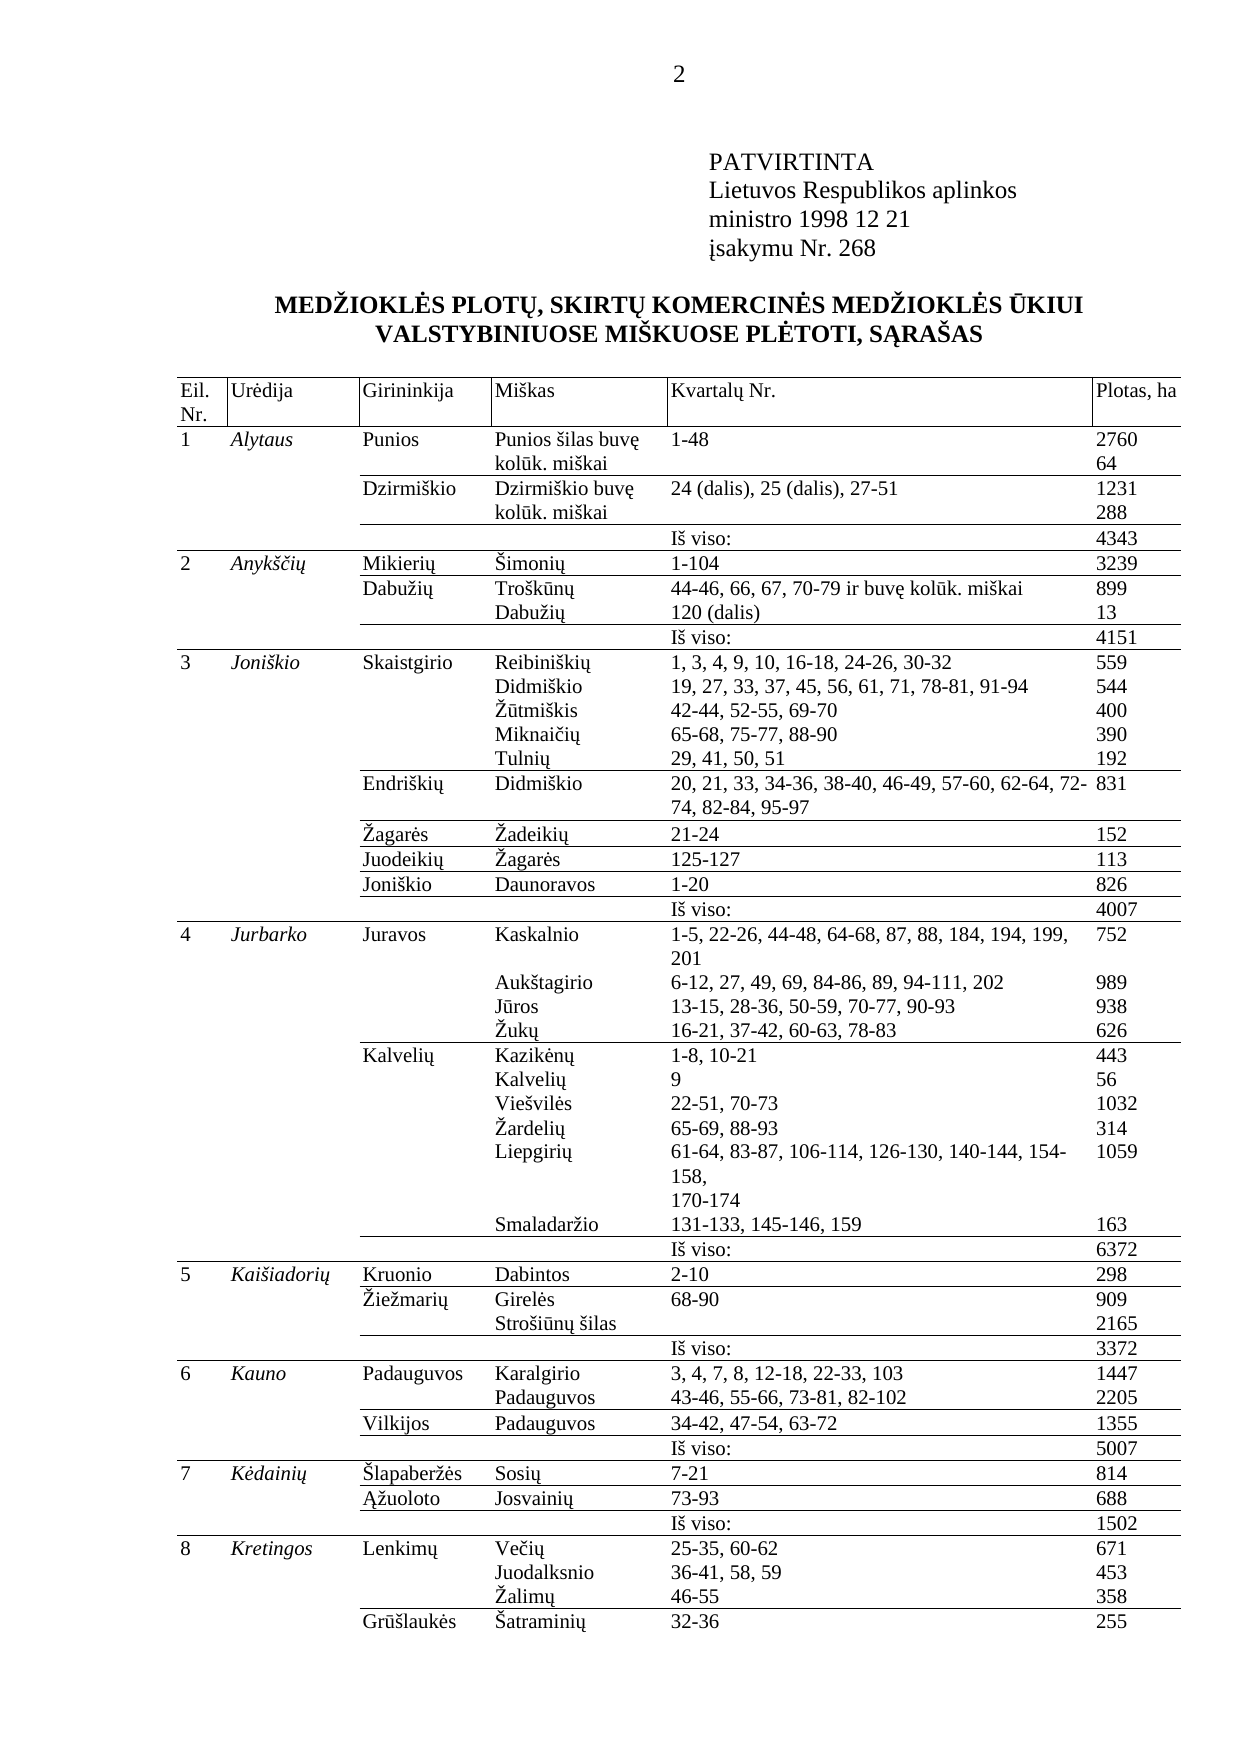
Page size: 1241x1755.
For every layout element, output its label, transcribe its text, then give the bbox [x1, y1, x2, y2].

table_cell 16-21, 37-42, 60-63, 78-83 [668, 1018, 1093, 1042]
table_cell 4 [177, 922, 228, 970]
table_cell 7-21 [668, 1461, 1093, 1485]
table_cell Dzirmiškio [360, 476, 492, 524]
table_cell 2205 [1093, 1385, 1181, 1409]
table_cell [177, 1091, 228, 1115]
table_cell [228, 1188, 359, 1212]
table_cell Grūšlaukės [360, 1609, 492, 1633]
table_cell [492, 1237, 668, 1261]
table_cell 3239 [1093, 551, 1181, 574]
table_cell 453 [1093, 1560, 1181, 1584]
table_cell Iš viso: [668, 1511, 1093, 1535]
table_cell Šimonių [492, 551, 668, 574]
table_cell 8 [177, 1536, 228, 1560]
table_cell Kaskalnio [492, 922, 668, 970]
table_cell [177, 722, 228, 746]
table_cell 24 (dalis), 25 (dalis), 27-51 [668, 476, 1093, 524]
table_cell [228, 1212, 359, 1236]
table_cell 65-69, 88-93 [668, 1115, 1093, 1139]
table_cell [228, 1560, 359, 1584]
table_header Kvartalų Nr. [668, 378, 1092, 426]
table_header Miškas [492, 378, 667, 426]
table_cell [360, 994, 492, 1018]
table_cell [177, 795, 228, 820]
table_cell [360, 674, 492, 698]
table_cell Dzirmiškio buvę kolūk. miškai [492, 476, 668, 524]
table_cell [360, 897, 492, 921]
table_cell Iš viso: [668, 525, 1093, 549]
table_cell Punios [360, 427, 492, 475]
table_cell 32-36 [668, 1609, 1093, 1633]
table_cell 298 [1093, 1262, 1181, 1286]
table_cell [492, 897, 668, 921]
table_cell [228, 871, 359, 896]
table_cell [360, 1212, 492, 1236]
table_cell Večių [492, 1536, 668, 1560]
table_cell [177, 1236, 228, 1261]
table_header Girininkija [360, 378, 491, 426]
table_cell Kalvelių [492, 1067, 668, 1091]
text MEDŽIOKLĖS PLOTŲ, SKIRTŲ KOMERCINĖS MEDŽIOKLĖS ŪKIUI VALSTYBINIUOSE MIŠKUOSE PLĖTOTI, SĄRAŠAS [177, 291, 1181, 348]
table_cell 2165 [1093, 1311, 1181, 1335]
table_cell 73-93 [668, 1486, 1093, 1510]
table_cell [1093, 1188, 1181, 1212]
table_cell Iš viso: [668, 1336, 1093, 1360]
table_cell 3, 4, 7, 8, 12-18, 22-33, 103 [668, 1361, 1093, 1385]
table_cell 671 [1093, 1536, 1181, 1560]
table_cell Josvainių [492, 1486, 668, 1510]
table_cell 3372 [1093, 1336, 1181, 1360]
table_cell [360, 1067, 492, 1091]
table_cell [177, 1560, 228, 1584]
table_cell 443 [1093, 1043, 1181, 1067]
table_cell 899 13 [1093, 576, 1181, 624]
table_cell Miknaičių [492, 722, 668, 746]
table_cell [177, 1435, 228, 1459]
table_cell Iš viso: [668, 1436, 1093, 1459]
table_cell Vilkijos [360, 1410, 492, 1434]
table_cell [360, 1237, 492, 1261]
table_cell 13-15, 28-36, 50-59, 70-77, 90-93 [668, 994, 1093, 1018]
table_cell 6372 [1093, 1237, 1181, 1261]
table_cell 938 [1093, 994, 1181, 1018]
table_cell [177, 1188, 228, 1212]
table_cell Žadeikių [492, 821, 668, 846]
table_cell 131-133, 145-146, 159 [668, 1212, 1093, 1236]
table_cell 68-90 [668, 1287, 1093, 1311]
table_cell [177, 1286, 228, 1311]
table_cell 20, 21, 33, 34-36, 38-40, 46-49, 57-60, 62-64, 72-74, 82-84, 95-97 [668, 771, 1093, 820]
table_cell [360, 746, 492, 770]
table_cell Šatraminių [492, 1609, 668, 1633]
table_cell Endriškių [360, 771, 492, 820]
table_cell 46-55 [668, 1584, 1093, 1608]
table_cell [177, 1510, 228, 1535]
table_cell Smaladaržio [492, 1212, 668, 1236]
table_cell Juodalksnio [492, 1560, 668, 1584]
table_cell [360, 1140, 492, 1188]
table_cell [360, 970, 492, 994]
text ministro 1998 12 21 [177, 204, 1181, 233]
table_cell Didmiškio [492, 771, 668, 820]
table_cell 34-42, 47-54, 63-72 [668, 1410, 1093, 1434]
table_cell Jurbarko [228, 922, 359, 970]
table_cell [177, 1018, 228, 1042]
table_cell 9 [668, 1067, 1093, 1091]
table_cell Viešvilės [492, 1091, 668, 1115]
table_cell 5 [177, 1262, 228, 1286]
table_cell 21-24 [668, 821, 1093, 846]
table_cell 4151 [1093, 625, 1181, 649]
table_cell [228, 1311, 359, 1335]
table_cell 1-5, 22-26, 44-48, 64-68, 87, 88, 184, 194, 199, 201 [668, 922, 1093, 970]
table_cell [492, 1336, 668, 1360]
table_cell 400 [1093, 698, 1181, 722]
table_cell Tulnių [492, 746, 668, 770]
table_cell 3 [177, 650, 228, 674]
table_cell [228, 1584, 359, 1608]
table_cell Žardelių [492, 1115, 668, 1139]
table_cell 2 [177, 551, 228, 649]
table_cell Didmiškio [492, 674, 668, 698]
table_cell 626 [1093, 1018, 1181, 1042]
table_cell Dabužių [360, 576, 492, 624]
table_cell [177, 1212, 228, 1236]
table_cell [360, 722, 492, 746]
table_cell Iš viso: [668, 1237, 1093, 1261]
table_cell 170-174 [668, 1188, 1093, 1212]
table_cell Girelės [492, 1287, 668, 1311]
table_cell [177, 970, 228, 994]
table_cell 113 [1093, 847, 1181, 871]
table_cell [177, 1140, 228, 1188]
table_cell 4007 [1093, 897, 1181, 921]
table_cell [360, 1436, 492, 1459]
table_cell [177, 1584, 228, 1608]
table_cell [360, 1115, 492, 1139]
table_cell Kalvelių [360, 1043, 492, 1067]
table_cell [177, 1067, 228, 1091]
table_cell [360, 1018, 492, 1042]
table_cell 25-35, 60-62 [668, 1536, 1093, 1560]
table_cell [228, 795, 359, 820]
table_cell [228, 698, 359, 722]
table_cell 2-10 [668, 1262, 1093, 1286]
table_cell 559 [1093, 650, 1181, 674]
table_cell 125-127 [668, 847, 1093, 871]
table_cell 192 [1093, 746, 1181, 770]
table_cell 1231 288 [1093, 476, 1181, 524]
table_cell 1-48 [668, 427, 1093, 475]
table_cell Kazikėnų [492, 1043, 668, 1067]
table_cell 1447 [1093, 1361, 1181, 1385]
table_cell [177, 1485, 228, 1510]
table_cell Kaišiadorių [228, 1262, 359, 1286]
table_cell [228, 970, 359, 994]
table_cell Ąžuoloto [360, 1486, 492, 1510]
table_cell Daunoravos [492, 872, 668, 896]
table_cell 358 [1093, 1584, 1181, 1608]
table_cell 29, 41, 50, 51 [668, 746, 1093, 770]
table_header Urėdija [228, 378, 359, 426]
table_cell [668, 1311, 1093, 1335]
table_cell [360, 1336, 492, 1360]
table_cell [228, 1435, 359, 1459]
table_cell 65-68, 75-77, 88-90 [668, 722, 1093, 746]
table_cell Sosių [492, 1461, 668, 1485]
table_cell Žalimų [492, 1584, 668, 1608]
table_cell 6 [177, 1361, 228, 1385]
table_cell Kauno [228, 1361, 359, 1385]
table_cell [177, 770, 228, 795]
table_cell [228, 896, 359, 921]
table_cell [228, 1115, 359, 1139]
table_cell Žiežmarių [360, 1287, 492, 1311]
table_cell [228, 1286, 359, 1311]
table_cell [228, 674, 359, 698]
table_cell 44-46, 66, 67, 70-79 ir buvę kolūk. miškai 120 (dalis) [668, 576, 1093, 624]
table_cell [177, 746, 228, 770]
table_cell Strošiūnų šilas [492, 1311, 668, 1335]
text PATVIRTINTA [177, 147, 1181, 176]
table_cell [360, 1560, 492, 1584]
table_cell Kėdainių [228, 1461, 359, 1485]
table_cell 42-44, 52-55, 69-70 [668, 698, 1093, 722]
table_cell [228, 820, 359, 846]
table_cell 831 [1093, 771, 1181, 820]
text Lietuvos Respublikos aplinkos [177, 176, 1181, 204]
table_cell [228, 1335, 359, 1360]
table_header Eil. Nr. [177, 378, 227, 426]
table_cell 688 [1093, 1486, 1181, 1510]
table_cell 19, 27, 33, 37, 45, 56, 61, 71, 78-81, 91-94 [668, 674, 1093, 698]
table_cell Dabintos [492, 1262, 668, 1286]
table_cell [360, 1311, 492, 1335]
table_cell 1032 [1093, 1091, 1181, 1115]
table_cell [177, 1115, 228, 1139]
table_cell [177, 871, 228, 896]
table_cell [228, 1409, 359, 1434]
table_cell [177, 994, 228, 1018]
table_cell [492, 1511, 668, 1535]
table_cell [228, 1042, 359, 1067]
table_cell 1502 [1093, 1511, 1181, 1535]
table_cell Žagarės [492, 847, 668, 871]
table_cell [177, 820, 228, 846]
table_cell [228, 1236, 359, 1261]
table_cell [177, 698, 228, 722]
table_cell [228, 722, 359, 746]
table_cell Žūtmiškis [492, 698, 668, 722]
table_cell Kruonio [360, 1262, 492, 1286]
table_cell [177, 1608, 228, 1633]
table_cell [228, 994, 359, 1018]
table_cell 22-51, 70-73 [668, 1091, 1093, 1115]
table_cell [360, 525, 492, 549]
table_cell 989 [1093, 970, 1181, 994]
table_cell 4343 [1093, 525, 1181, 549]
table_cell 826 [1093, 872, 1181, 896]
table_cell 1355 [1093, 1410, 1181, 1434]
table_cell [177, 1385, 228, 1409]
table_cell Lenkimų [360, 1536, 492, 1560]
text įsakymu Nr. 268 [177, 233, 1181, 262]
table_cell [228, 1018, 359, 1042]
table_cell [360, 1385, 492, 1409]
table_cell [177, 1409, 228, 1434]
table_cell 1-8, 10-21 [668, 1043, 1093, 1067]
table_cell 152 [1093, 821, 1181, 846]
table_cell [228, 1510, 359, 1535]
table_cell [360, 1511, 492, 1535]
table_cell [228, 1067, 359, 1091]
table_cell 1 [177, 427, 228, 549]
table_cell 390 [1093, 722, 1181, 746]
table_cell 1-20 [668, 872, 1093, 896]
table_cell Žukų [492, 1018, 668, 1042]
table_cell Joniškio [360, 872, 492, 896]
table_cell 314 [1093, 1115, 1181, 1139]
table_cell 544 [1093, 674, 1181, 698]
table_cell [228, 1385, 359, 1409]
table_cell Juravos [360, 922, 492, 970]
table_cell Kretingos [228, 1536, 359, 1560]
table_cell Juodeikių [360, 847, 492, 871]
table_cell 2760 64 [1093, 427, 1181, 475]
table_cell [177, 1042, 228, 1067]
table_cell Joniškio [228, 650, 359, 674]
table_cell [360, 625, 492, 649]
table_cell Mikierių [360, 551, 492, 574]
table_cell 752 [1093, 922, 1181, 970]
table_header Plotas, ha [1093, 378, 1181, 426]
table_cell [228, 770, 359, 795]
table_cell [228, 1485, 359, 1510]
table_cell Iš viso: [668, 625, 1093, 649]
table_cell [492, 1188, 668, 1212]
table_cell [492, 1436, 668, 1459]
table_cell [177, 1335, 228, 1360]
table_cell Troškūnų Dabužių [492, 576, 668, 624]
table_cell [228, 1140, 359, 1188]
table_cell [228, 1608, 359, 1633]
table_cell Šlapaberžės [360, 1461, 492, 1485]
table_cell 56 [1093, 1067, 1181, 1091]
table_cell [360, 698, 492, 722]
table_cell Alytaus [228, 427, 359, 549]
table_cell [360, 1188, 492, 1212]
table_cell 1, 3, 4, 9, 10, 16-18, 24-26, 30-32 [668, 650, 1093, 674]
table_cell [177, 674, 228, 698]
table_cell 255 [1093, 1609, 1181, 1633]
table_cell Jūros [492, 994, 668, 1018]
table_cell Padauguvos [492, 1410, 668, 1434]
table_cell Liepgirių [492, 1140, 668, 1188]
table_cell 43-46, 55-66, 73-81, 82-102 [668, 1385, 1093, 1409]
table_cell Anykščių [228, 551, 359, 649]
table_cell 5007 [1093, 1436, 1181, 1459]
table_cell [228, 1091, 359, 1115]
table_cell 36-41, 58, 59 [668, 1560, 1093, 1584]
table_cell Žagarės [360, 821, 492, 846]
table_cell Padauguvos [360, 1361, 492, 1385]
table_cell 1059 [1093, 1140, 1181, 1188]
table_cell [228, 746, 359, 770]
table_cell 814 [1093, 1461, 1181, 1485]
table_cell [492, 525, 668, 549]
table_cell 163 [1093, 1212, 1181, 1236]
table_cell 6-12, 27, 49, 69, 84-86, 89, 94-111, 202 [668, 970, 1093, 994]
table_cell 909 [1093, 1287, 1181, 1311]
table_cell 61-64, 83-87, 106-114, 126-130, 140-144, 154-158, [668, 1140, 1093, 1188]
table_cell [228, 846, 359, 871]
table_cell [177, 846, 228, 871]
table_cell [177, 896, 228, 921]
table_cell [360, 1091, 492, 1115]
table_cell [360, 1584, 492, 1608]
table_cell Padauguvos [492, 1385, 668, 1409]
table_cell Iš viso: [668, 897, 1093, 921]
table_cell Karalgirio [492, 1361, 668, 1385]
table_cell Reibiniškių [492, 650, 668, 674]
table_cell [492, 625, 668, 649]
table_cell [177, 1311, 228, 1335]
table_cell 7 [177, 1461, 228, 1485]
table_cell Punios šilas buvę kolūk. miškai [492, 427, 668, 475]
table_cell 1-104 [668, 551, 1093, 574]
table_cell Aukštagirio [492, 970, 668, 994]
table_cell Skaistgirio [360, 650, 492, 674]
